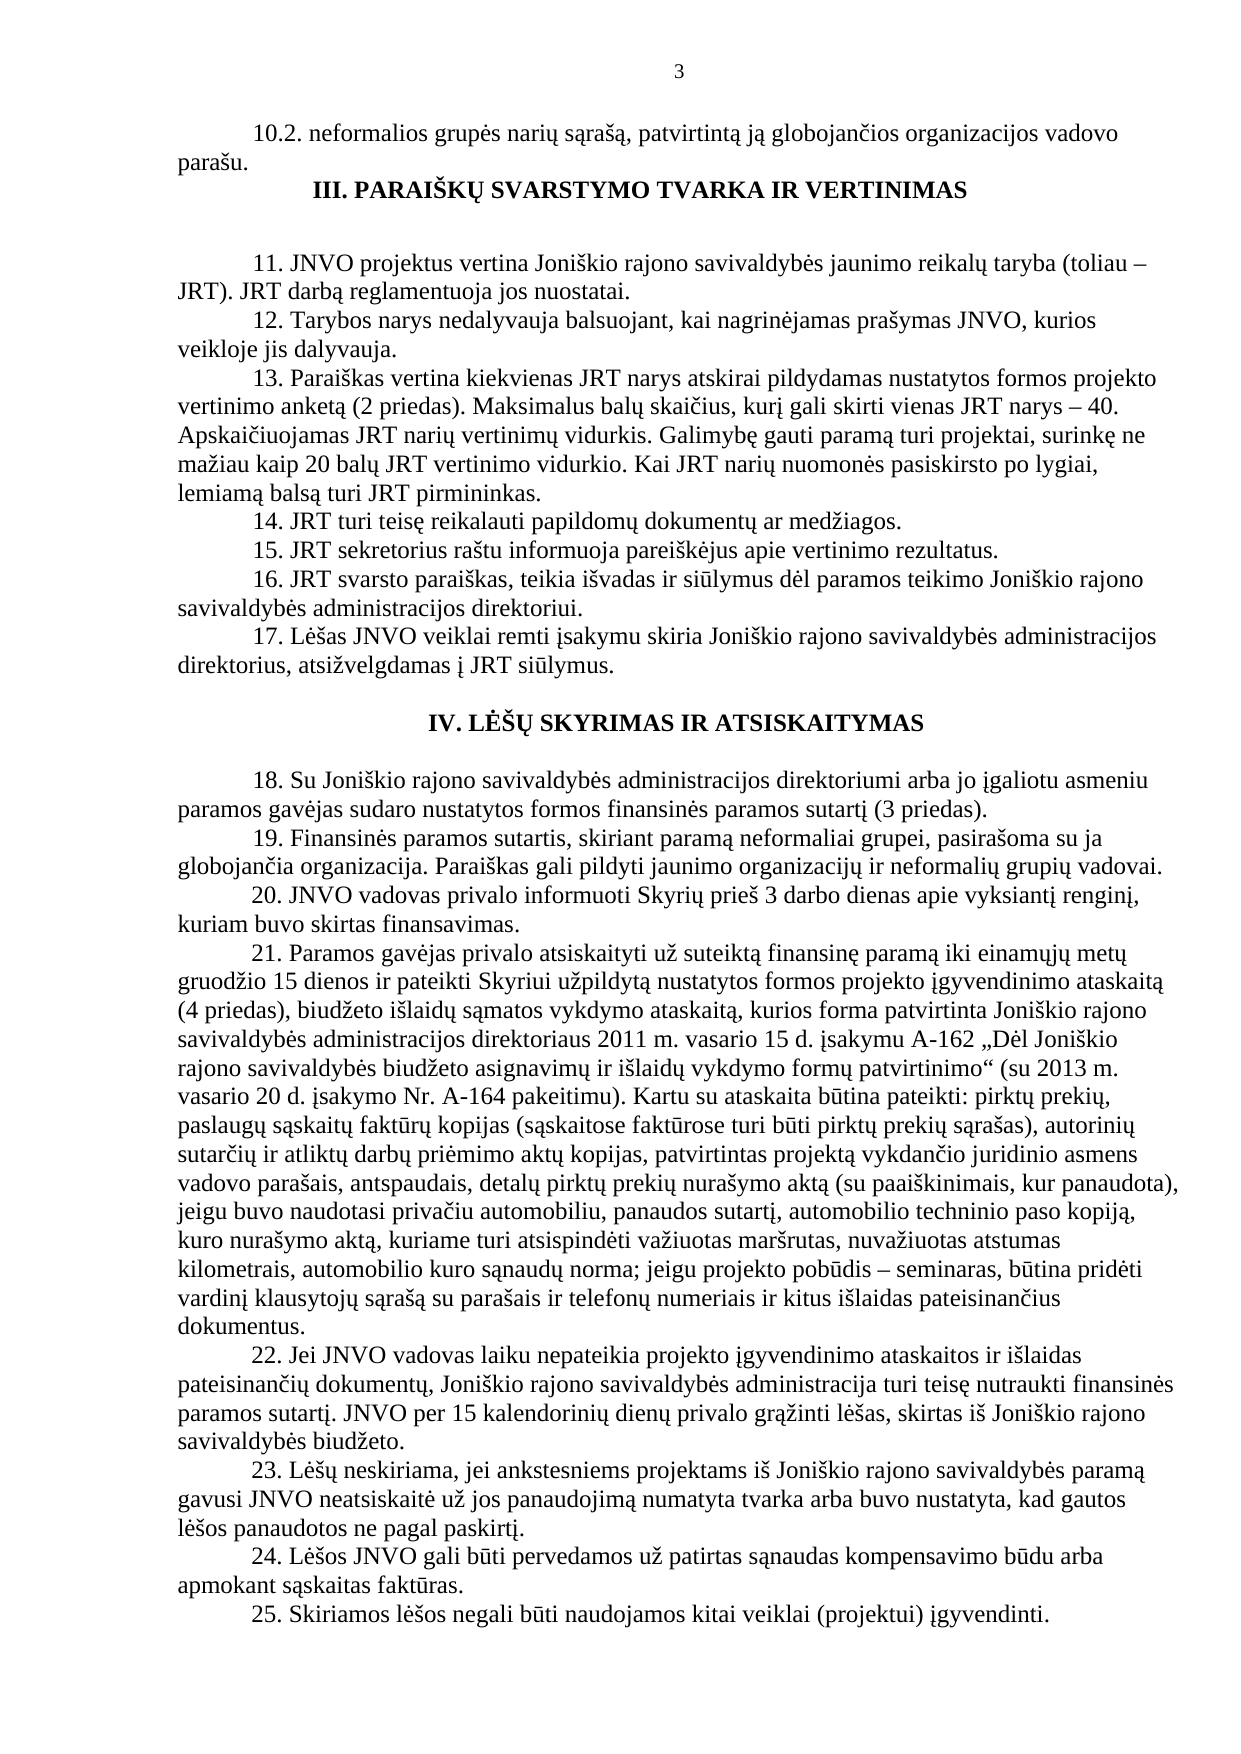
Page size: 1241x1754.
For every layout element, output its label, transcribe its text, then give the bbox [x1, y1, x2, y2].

text 25. Skiriamos lėšos negali būti naudojamos kitai veiklai (projektui) įgyvendinti. [177, 1599, 1181, 1628]
text 16. JRT svarsto paraiškas, teikia išvadas ir siūlymus dėl paramos teikimo Joniškio rajono savivaldybės administracijos direktoriui. [177, 564, 1181, 621]
text 11. JNVO projektus vertina Joniškio rajono savivaldybės jaunimo reikalų taryba (toliau – JRT). JRT darbą reglamentuoja jos nuostatai. [177, 248, 1181, 305]
text 14. JRT turi teisę reikalauti papildomų dokumentų ar medžiagos. [177, 506, 1181, 535]
text 19. Finansinės paramos sutartis, skiriant paramą neformaliai grupei, pasirašoma su ja globojančia organizacija. Paraiškas gali pildyti jaunimo organizacijų ir neformalių grupių vadovai. [177, 823, 1181, 880]
text 10.2. neformalios grupės narių sąrašą, patvirtintą ją globojančios organizacijos vadovo parašu. [177, 118, 1181, 176]
text 12. Tarybos narys nedalyvauja balsuojant, kai nagrinėjamas prašymas JNVO, kurios veikloje jis dalyvauja. [177, 305, 1181, 363]
text 22. Jei JNVO vadovas laiku nepateikia projekto įgyvendinimo ataskaitos ir išlaidas pateisinančių dokumentų, Joniškio rajono savivaldybės administracija turi teisę nutraukti finansinės paramos sutartį. JNVO per 15 kalendorinių dienų privalo grąžinti lėšas, skirtas iš Joniškio rajono savivaldybės biudžeto. [177, 1340, 1181, 1455]
text 24. Lėšos JNVO gali būti pervedamos už patirtas sąnaudas kompensavimo būdu arba apmokant sąskaitas faktūras. [177, 1541, 1181, 1599]
text 20. JNVO vadovas privalo informuoti Skyrių prieš 3 darbo dienas apie vyksiantį renginį, kuriam buvo skirtas finansavimas. [177, 880, 1181, 938]
text 17. Lėšas JNVO veiklai remti įsakymu skiria Joniškio rajono savivaldybės administracijos direktorius, atsižvelgdamas į JRT siūlymus. [177, 621, 1181, 679]
text 13. Paraiškas vertina kiekvienas JRT narys atskirai pildydamas nustatytos formos projekto vertinimo anketą (2 priedas). Maksimalus balų skaičius, kurį gali skirti vienas JRT narys – 40. Apskaičiuojamas JRT narių vertinimų vidurkis. Galimybę gauti paramą turi projektai, surinkę ne mažiau kaip 20 balų JRT vertinimo vidurkio. Kai JRT narių nuomonės pasiskirsto po lygiai, lemiamą balsą turi JRT pirmininkas. [177, 363, 1181, 506]
text 18. Su Joniškio rajono savivaldybės administracijos direktoriumi arba jo įgaliotu asmeniu paramos gavėjas sudaro nustatytos formos finansinės paramos sutartį (3 priedas). [177, 765, 1181, 823]
text 15. JRT sekretorius raštu informuoja pareiškėjus apie vertinimo rezultatus. [177, 535, 1181, 564]
text 23. Lėšų neskiriama, jei ankstesniems projektams iš Joniškio rajono savivaldybės paramą gavusi JNVO neatsiskaitė už jos panaudojimą numatyta tvarka arba buvo nustatyta, kad gautos lėšos panaudotos ne pagal paskirtį. [177, 1455, 1181, 1541]
text III. PARAIŠKŲ SVARSTYMO TVARKA IR VERTINIMAS [177, 176, 1181, 204]
text 21. Paramos gavėjas privalo atsiskaityti už suteiktą finansinę paramą iki einamųjų metų gruodžio 15 dienos ir pateikti Skyriui užpildytą nustatytos formos projekto įgyvendinimo ataskaitą (4 priedas), biudžeto išlaidų sąmatos vykdymo ataskaitą, kurios forma patvirtinta Joniškio rajono savivaldybės administracijos direktoriaus 2011 m. vasario 15 d. įsakymu A-162 „Dėl Joniškio rajono savivaldybės biudžeto asignavimų ir išlaidų vykdymo formų patvirtinimo“ (su 2013 m. vasario 20 d. įsakymo Nr. A-164 pakeitimu). Kartu su ataskaita būtina pateikti: pirktų prekių, paslaugų sąskaitų faktūrų kopijas (sąskaitose faktūrose turi būti pirktų prekių sąrašas), autorinių sutarčių ir atliktų darbų priėmimo aktų kopijas, patvirtintas projektą vykdančio juridinio asmens vadovo parašais, antspaudais, detalų pirktų prekių nurašymo aktą (su paaiškinimais, kur panaudota), jeigu buvo naudotasi privačiu automobiliu, panaudos sutartį, automobilio techninio paso kopiją, kuro nurašymo aktą, kuriame turi atsispindėti važiuotas maršrutas, nuvažiuotas atstumas kilometrais, automobilio kuro sąnaudų norma; jeigu projekto pobūdis – seminaras, būtina pridėti vardinį klausytojų sąrašą su parašais ir telefonų numeriais ir kitus išlaidas pateisinančius dokumentus. [177, 938, 1181, 1340]
text IV. LĖŠŲ SKYRIMAS IR ATSISKAITYMAS [177, 708, 1181, 736]
